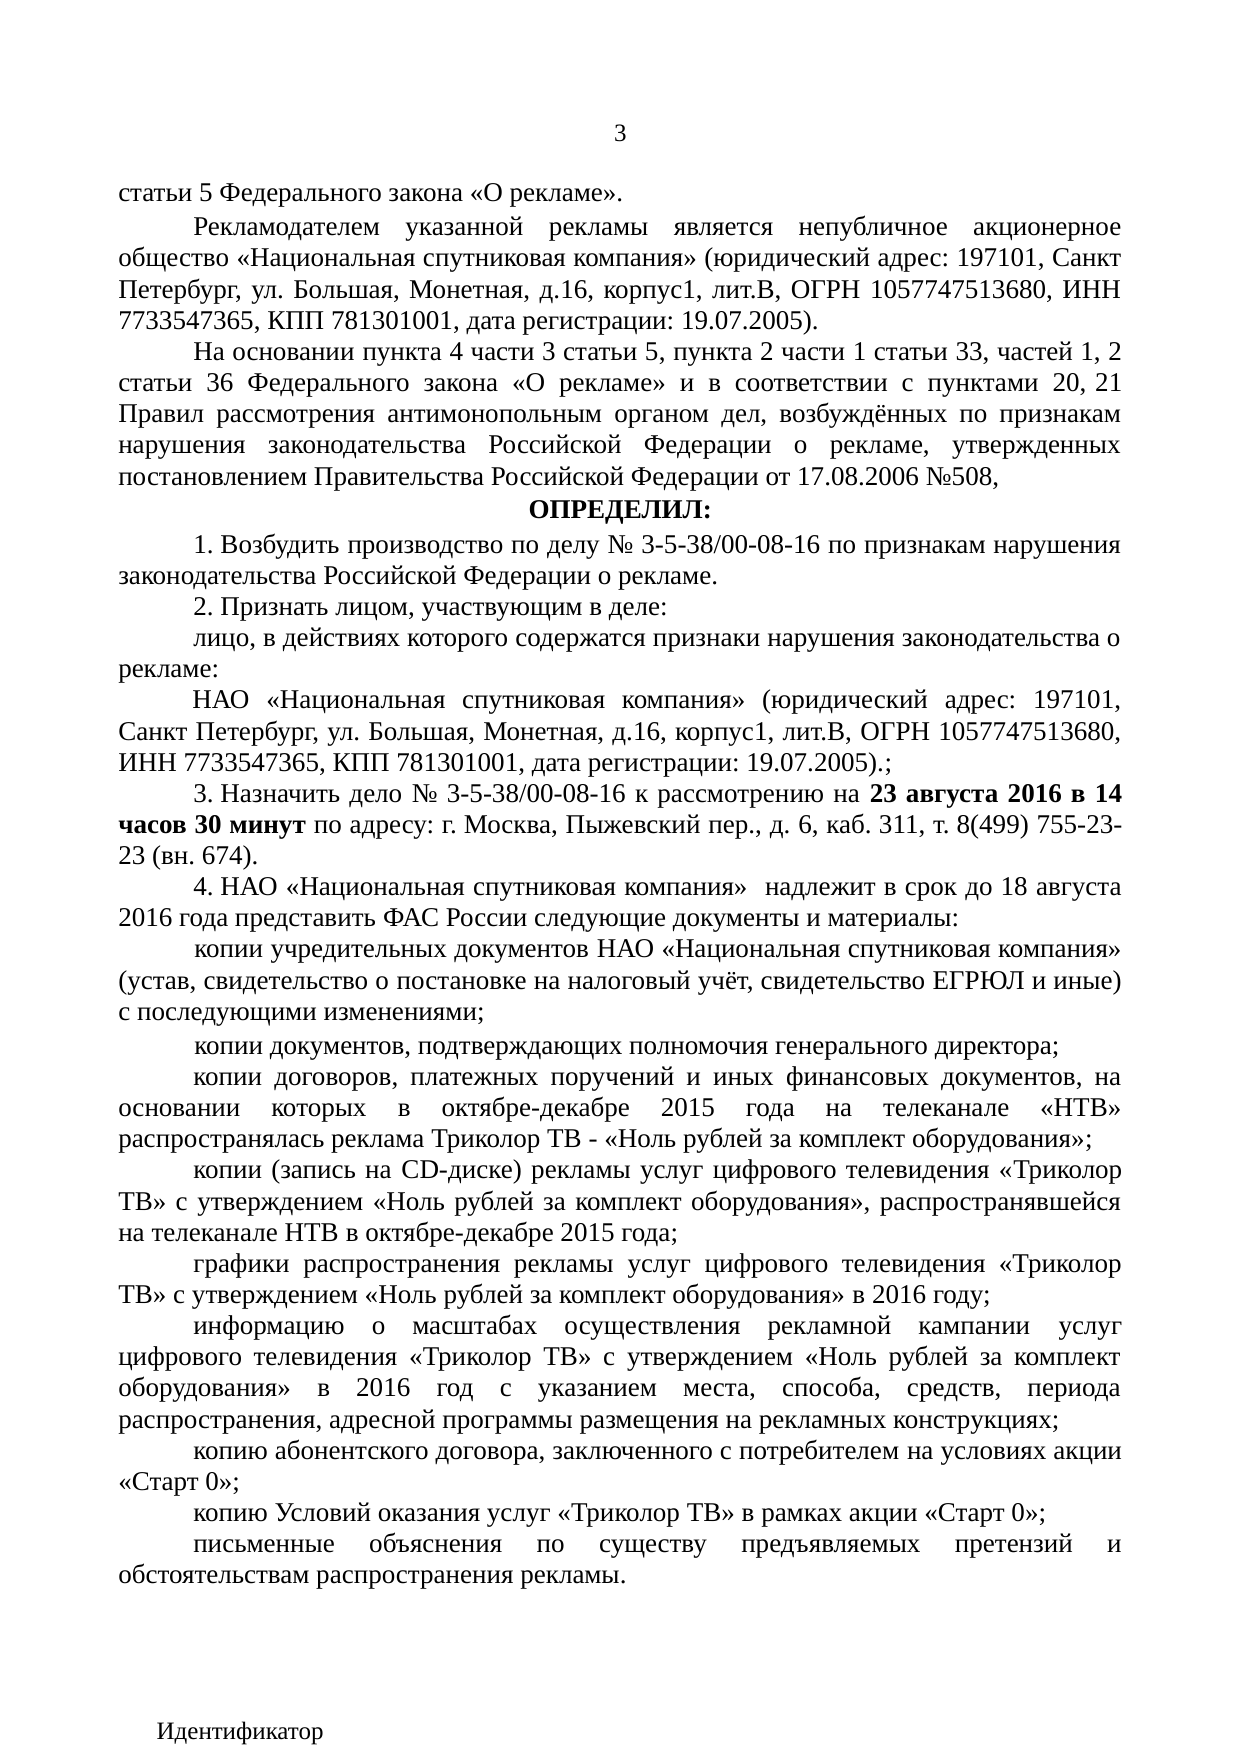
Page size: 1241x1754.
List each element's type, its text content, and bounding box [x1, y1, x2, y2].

text 1. Возбудить производство по делу № 3-5-38/00-08-16 по признакам нарушения законодательства Российской Федерации о рекламе. [118, 528, 1122, 590]
text [148, 1687, 431, 1754]
text копию Условий оказания услуг «Триколор ТВ» в рамках акции «Старт 0»; [118, 1496, 1122, 1527]
text статьи 5 Федерального закона «О рекламе». [118, 176, 1122, 207]
text Идентификатор [156, 1716, 402, 1745]
text лицо, в действиях которого содержатся признаки нарушения законодательства о рекламе: [118, 621, 1122, 683]
text письменные объяснения по существу предъявляемых претензий и обстоятельствам распространения рекламы. [118, 1527, 1122, 1589]
text копии договоров, платежных поручений и иных финансовых документов, на основании которых в октябре-декабре 2015 года на телеканале «НТВ» распространялась реклама Триколор ТВ - «Ноль рублей за комплект оборудования»; [118, 1060, 1122, 1153]
text Рекламодателем указанной рекламы является непубличное акционерное общество «Национальная спутниковая компания» (юридический адрес: 197101, Санкт Петербург, ул. Большая, Монетная, д.16, корпус1, лит.В, ОГРН 1057747513680, ИНН 7733547365, КПП 781301001, дата регистрации: 19.07.2005). [118, 210, 1122, 335]
text копии документов, подтверждающих полномочия генерального директора; [118, 1029, 1122, 1060]
text графики распространения рекламы услуг цифрового телевидения «Триколор ТВ» с утверждением «Ноль рублей за комплект оборудования» в 2016 году; [118, 1247, 1122, 1309]
text 4. НАО «Национальная спутниковая компания» надлежит в срок до 18 августа 2016 года представить ФАС России следующие документы и материалы: [118, 870, 1122, 933]
text 3. Назначить дело № 3-5-38/00-08-16 к рассмотрению на 23 августа 2016 в 14 часов 30 минут по адресу: г. Москва, Пыжевский пер., д. 6, каб. 311, т. 8(499) 755-23-23 (вн. 674). [118, 777, 1122, 870]
text информацию о масштабах осуществления рекламной кампании услуг цифрового телевидения «Триколор ТВ» с утверждением «Ноль рублей за комплект оборудования» в 2016 год с указанием места, способа, средств, периода распространения, адресной программы размещения на рекламных конструкциях; [118, 1309, 1122, 1434]
text На основании пункта 4 части 3 статьи 5, пункта 2 части 1 статьи 33, частей 1, 2 статьи 36 Федерального закона «О рекламе» и в соответствии с пунктами 20, 21 Правил рассмотрения антимонопольным органом дел, возбуждённых по признакам нарушения законодательства Российской Федерации о рекламе, утвержденных постановлением Правительства Российской Федерации от 17.08.2006 №508, [118, 335, 1122, 491]
text копии (запись на CD-диске) рекламы услуг цифрового телевидения «Триколор ТВ» с утверждением «Ноль рублей за комплект оборудования», распространявшейся на телеканале НТВ в октябре-декабре 2015 года; [118, 1153, 1122, 1247]
text копию абонентского договора, заключенного с потребителем на условиях акции «Старт 0»; [118, 1434, 1122, 1496]
text ОПРЕДЕЛИЛ: [118, 494, 1122, 525]
text НАО «Национальная спутниковая компания» (юридический адрес: 197101, Санкт Петербург, ул. Большая, Монетная, д.16, корпус1, лит.В, ОГРН 1057747513680, ИНН 7733547365, КПП 781301001, дата регистрации: 19.07.2005).; [118, 683, 1122, 777]
text копии учредительных документов НАО «Национальная спутниковая компания» (устав, свидетельство о постановке на налоговый учёт, свидетельство ЕГРЮЛ и иные) с последующими изменениями; [118, 933, 1122, 1026]
text 2. Признать лицом, участвующим в деле: [118, 590, 1122, 621]
